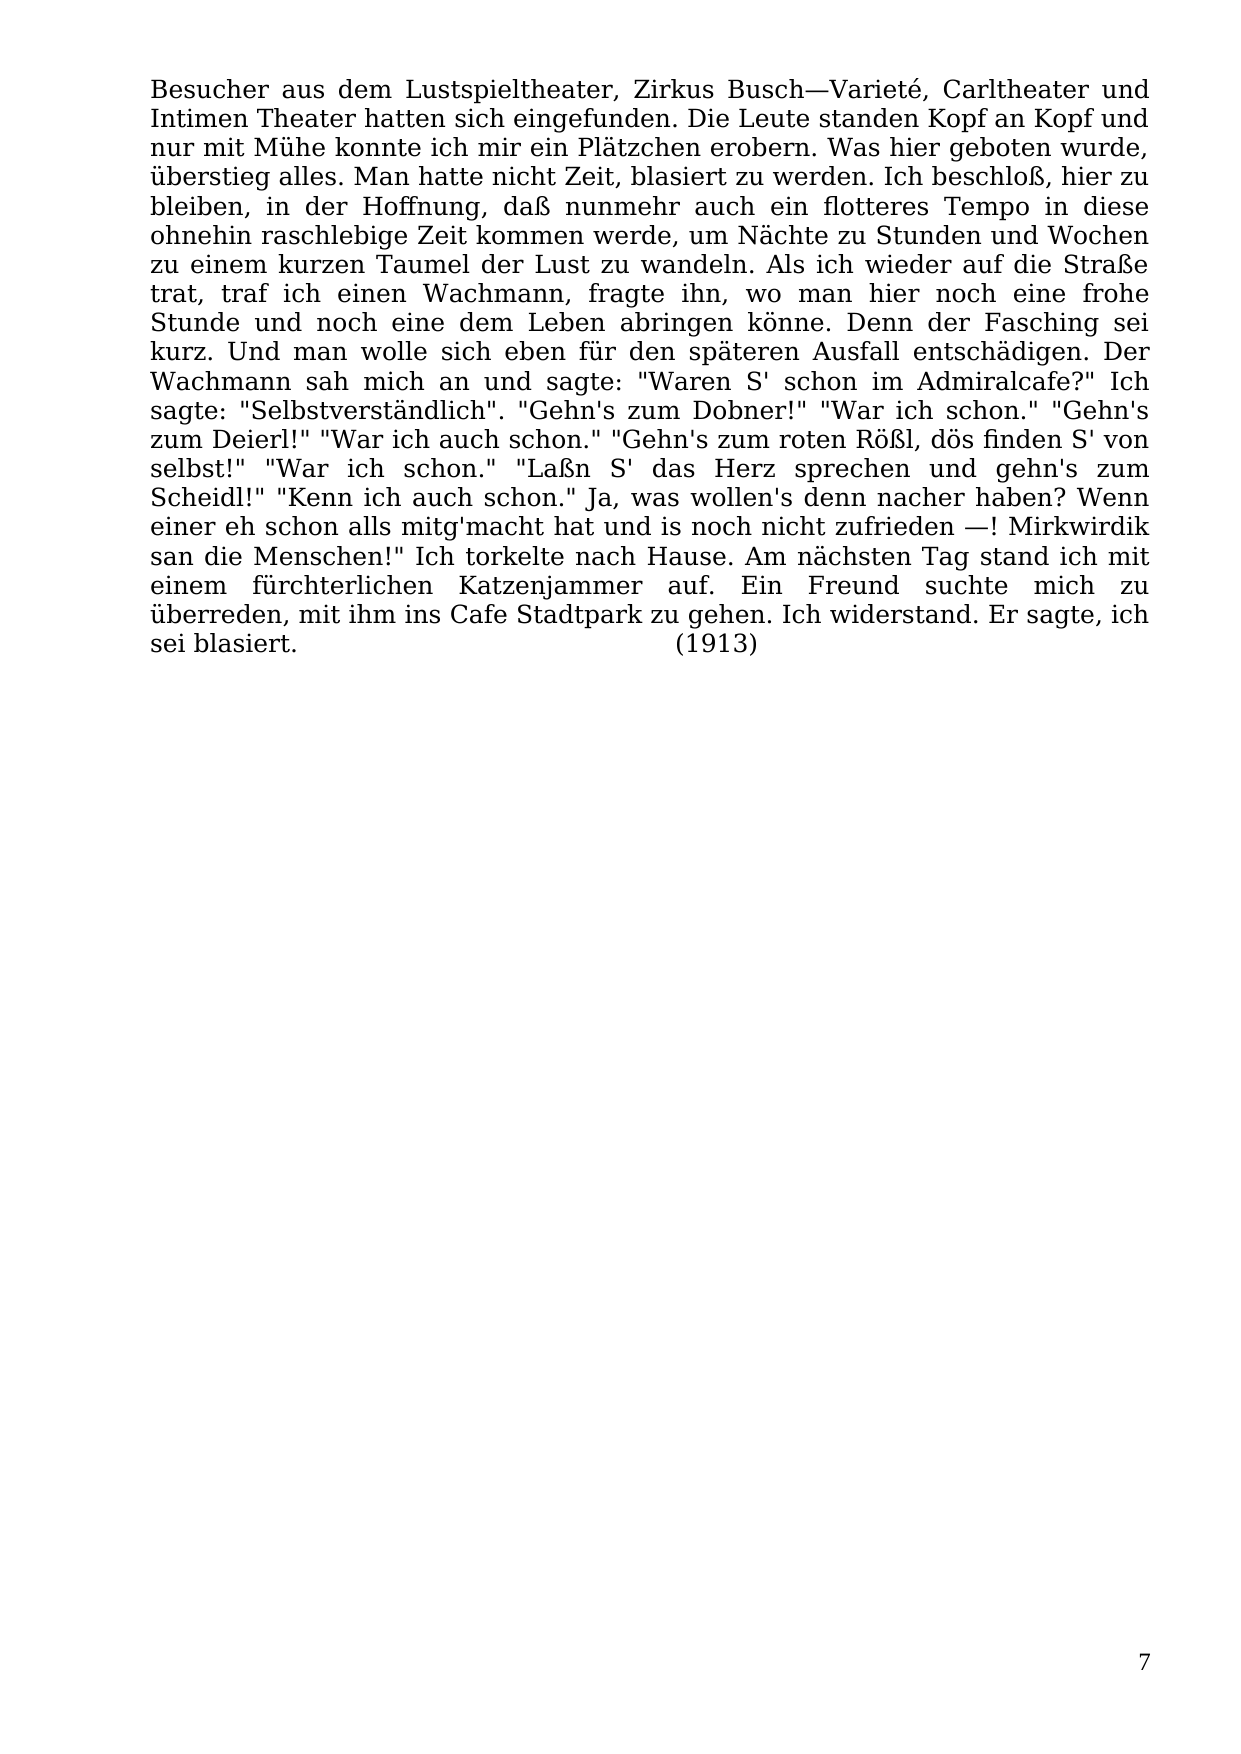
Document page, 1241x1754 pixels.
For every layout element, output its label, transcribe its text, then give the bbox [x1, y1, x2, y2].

text Besucher aus dem Lustspieltheater, Zirkus Busch—Varieté, Carltheater und Intimen Theater hatten sich eingefunden. Die Leute standen Kopf an Kopf und nur mit Mühe konnte ich mir ein Plätzchen erobern. Was hier geboten wurde, überstieg alles. Man hatte nicht Zeit, blasiert zu werden. Ich beschloß, hier zu bleiben, in der Hoffnung, daß nunmehr auch ein flotteres Tempo in diese ohnehin raschlebige Zeit kommen werde, um Nächte zu Stunden und Wochen zu einem kurzen Taumel der Lust zu wandeln. Als ich wieder auf die Straße trat, traf ich einen Wachmann, fragte ihn, wo man hier noch eine frohe Stunde und noch eine dem Leben abringen könne. Denn der Fasching sei kurz. Und man wolle sich eben für den späteren Ausfall entschädigen. Der Wachmann sah mich an und sagte: "Waren S' schon im Admiralcafe?" Ich sagte: "Selbstverständlich". "Gehn's zum Dobner!" "War ich schon." "Gehn's zum Deierl!" "War ich auch schon." "Gehn's zum roten Rößl, dös finden S' von selbst!" "War ich schon." "Laßn S' das Herz sprechen und gehn's zum Scheidl!" "Kenn ich auch schon." Ja, was wollen's denn nacher haben? Wenn einer eh schon alls mitg'macht hat und is noch nicht zufrieden —! Mirkwirdik san die Menschen!" Ich torkelte nach Hause. Am nächsten Tag stand ich mit einem fürchterlichen Katzenjammer auf. Ein Freund suchte mich zu überreden, mit ihm ins Cafe Stadtpark zu gehen. Ich widerstand. Er sagte, ich sei blasiert. (1913) [150, 75, 1151, 658]
